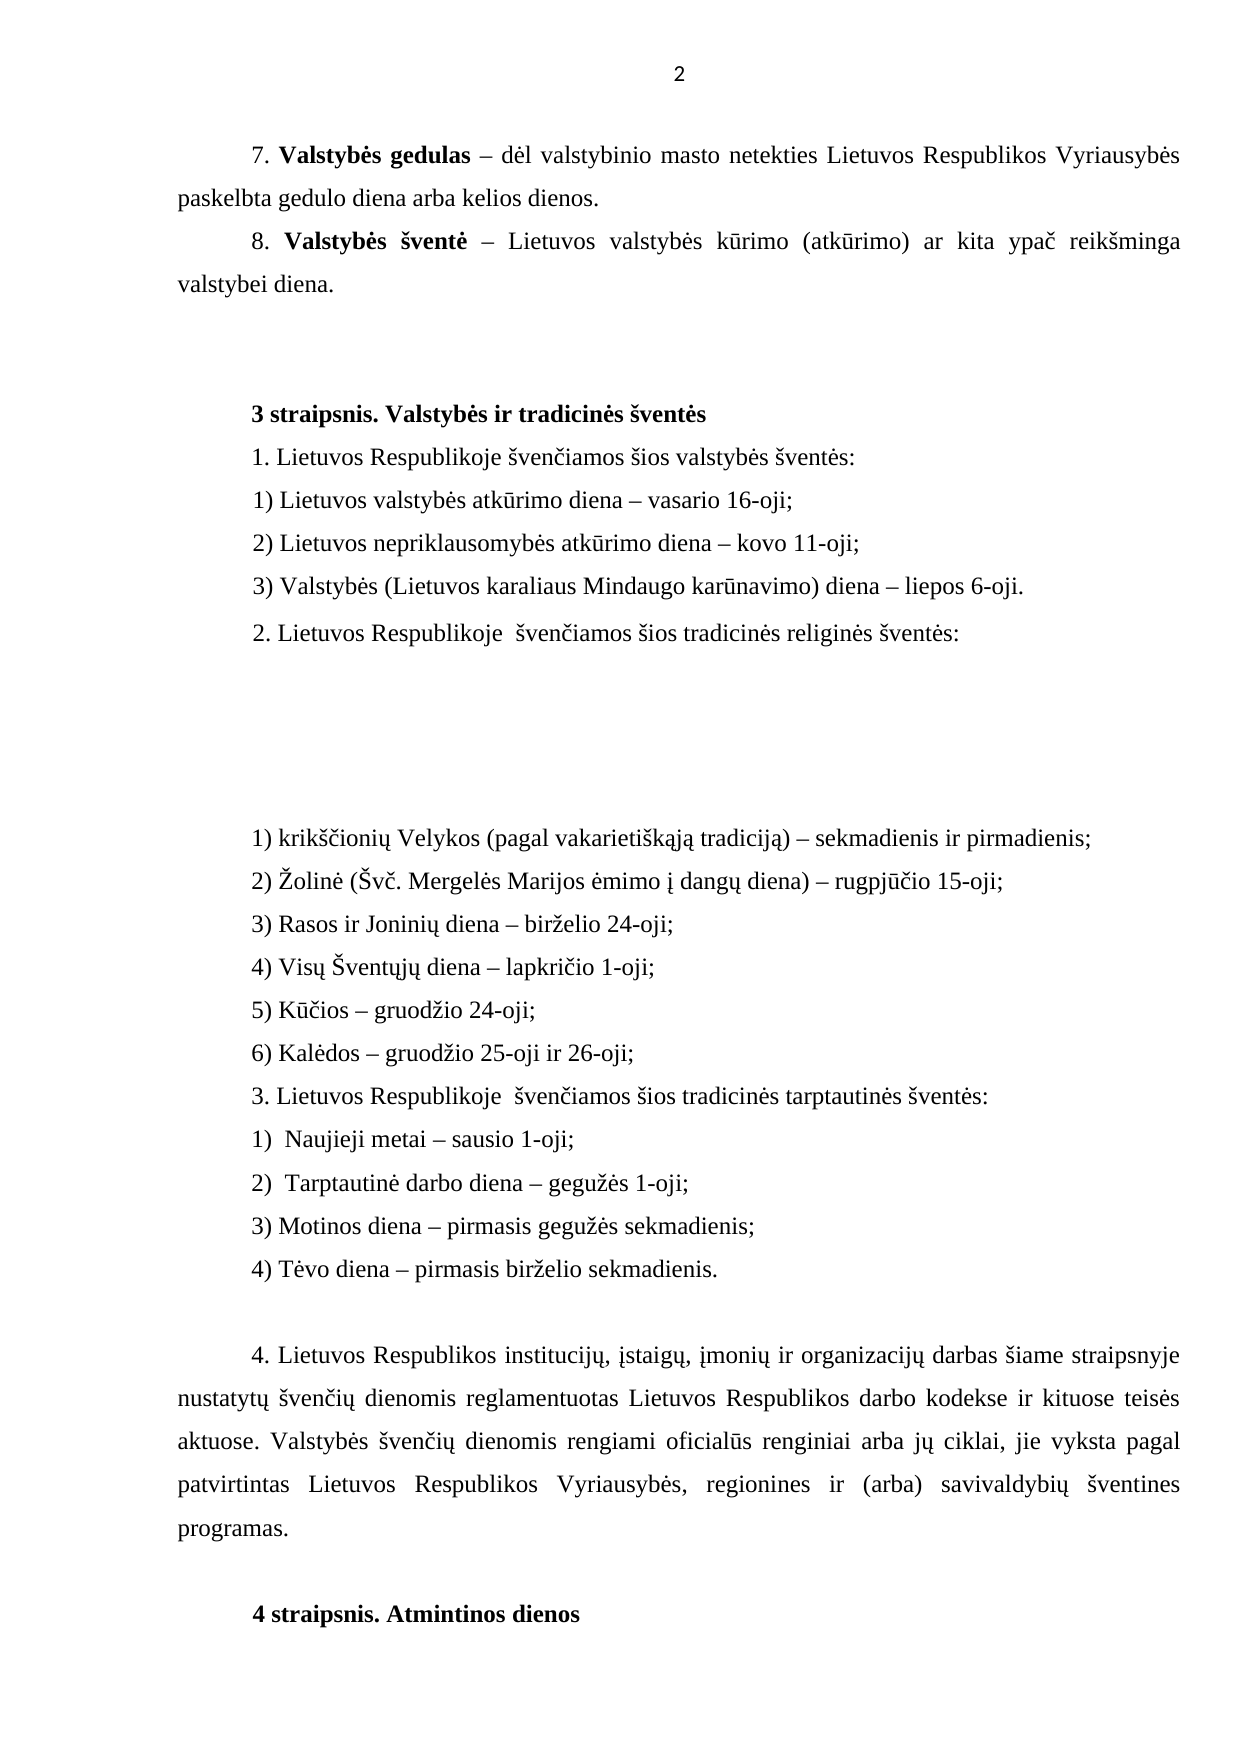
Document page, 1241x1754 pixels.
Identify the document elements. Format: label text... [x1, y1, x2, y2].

text 7. Valstybės gedulas – dėl valstybinio masto netekties Lietuvos Respublikos Vyriausybės paskelbta gedulo diena arba kelios dienos. [177, 140, 1181, 212]
text 2) Žolinė (Švč. Mergelės Marijos ėmimo į dangų diena) – rugpjūčio 15-oji; [177, 866, 1181, 894]
text 2) Lietuvos nepriklausomybės atkūrimo diena – kovo 11-oji; [177, 528, 1181, 557]
text 3. Lietuvos Respublikoje švenčiamos šios tradicinės tarptautinės šventės: [177, 1081, 1181, 1110]
text 3) Rasos ir Joninių diena – birželio 24-oji; [177, 909, 1181, 938]
text 1) Lietuvos valstybės atkūrimo diena – vasario 16-oji; [177, 485, 1181, 514]
text 1) krikščionių Velykos (pagal vakarietiškąją tradiciją) – sekmadienis ir pirmadienis; [177, 823, 1181, 851]
text 2) Tarptautinė darbo diena – gegužės 1-oji; [177, 1168, 1181, 1196]
text 8. Valstybės šventė – Lietuvos valstybės kūrimo (atkūrimo) ar kita ypač reikšminga valstybei diena. [177, 226, 1181, 298]
text 5) Kūčios – gruodžio 24-oji; [177, 995, 1181, 1024]
text 3) Valstybės (Lietuvos karaliaus Mindaugo karūnavimo) diena – liepos 6-oji. [177, 571, 1181, 600]
text 4) Visų Šventųjų diena – lapkričio 1-oji; [177, 952, 1181, 981]
text 2. Lietuvos Respublikoje švenčiamos šios tradicinės religinės šventės: [177, 614, 1181, 648]
text 4. Lietuvos Respublikos institucijų, įstaigų, įmonių ir organizacijų darbas šiame straipsnyje nustatytų švenčių dienomis reglamentuotas Lietuvos Respublikos darbo kodekse ir kituose teisės aktuose. Valstybės švenčių dienomis rengiami oficialūs renginiai arba jų ciklai, jie vyksta pagal patvirtintas Lietuvos Respublikos Vyriausybės, regionines ir (arba) savivaldybių šventines programas. [177, 1340, 1181, 1541]
text 4) Tėvo diena – pirmasis birželio sekmadienis. [177, 1254, 1181, 1283]
text 1) Naujieji metai – sausio 1-oji; [177, 1124, 1181, 1153]
text 3) Motinos diena – pirmasis gegužės sekmadienis; [177, 1211, 1181, 1239]
text 6) Kalėdos – gruodžio 25-oji ir 26-oji; [177, 1038, 1181, 1067]
text 1. Lietuvos Respublikoje švenčiamos šios valstybės šventės: [177, 442, 1181, 471]
text 3 straipsnis. Valstybės ir tradicinės šventės [177, 399, 1181, 428]
text 4 straipsnis. Atmintinos dienos [177, 1599, 1181, 1628]
